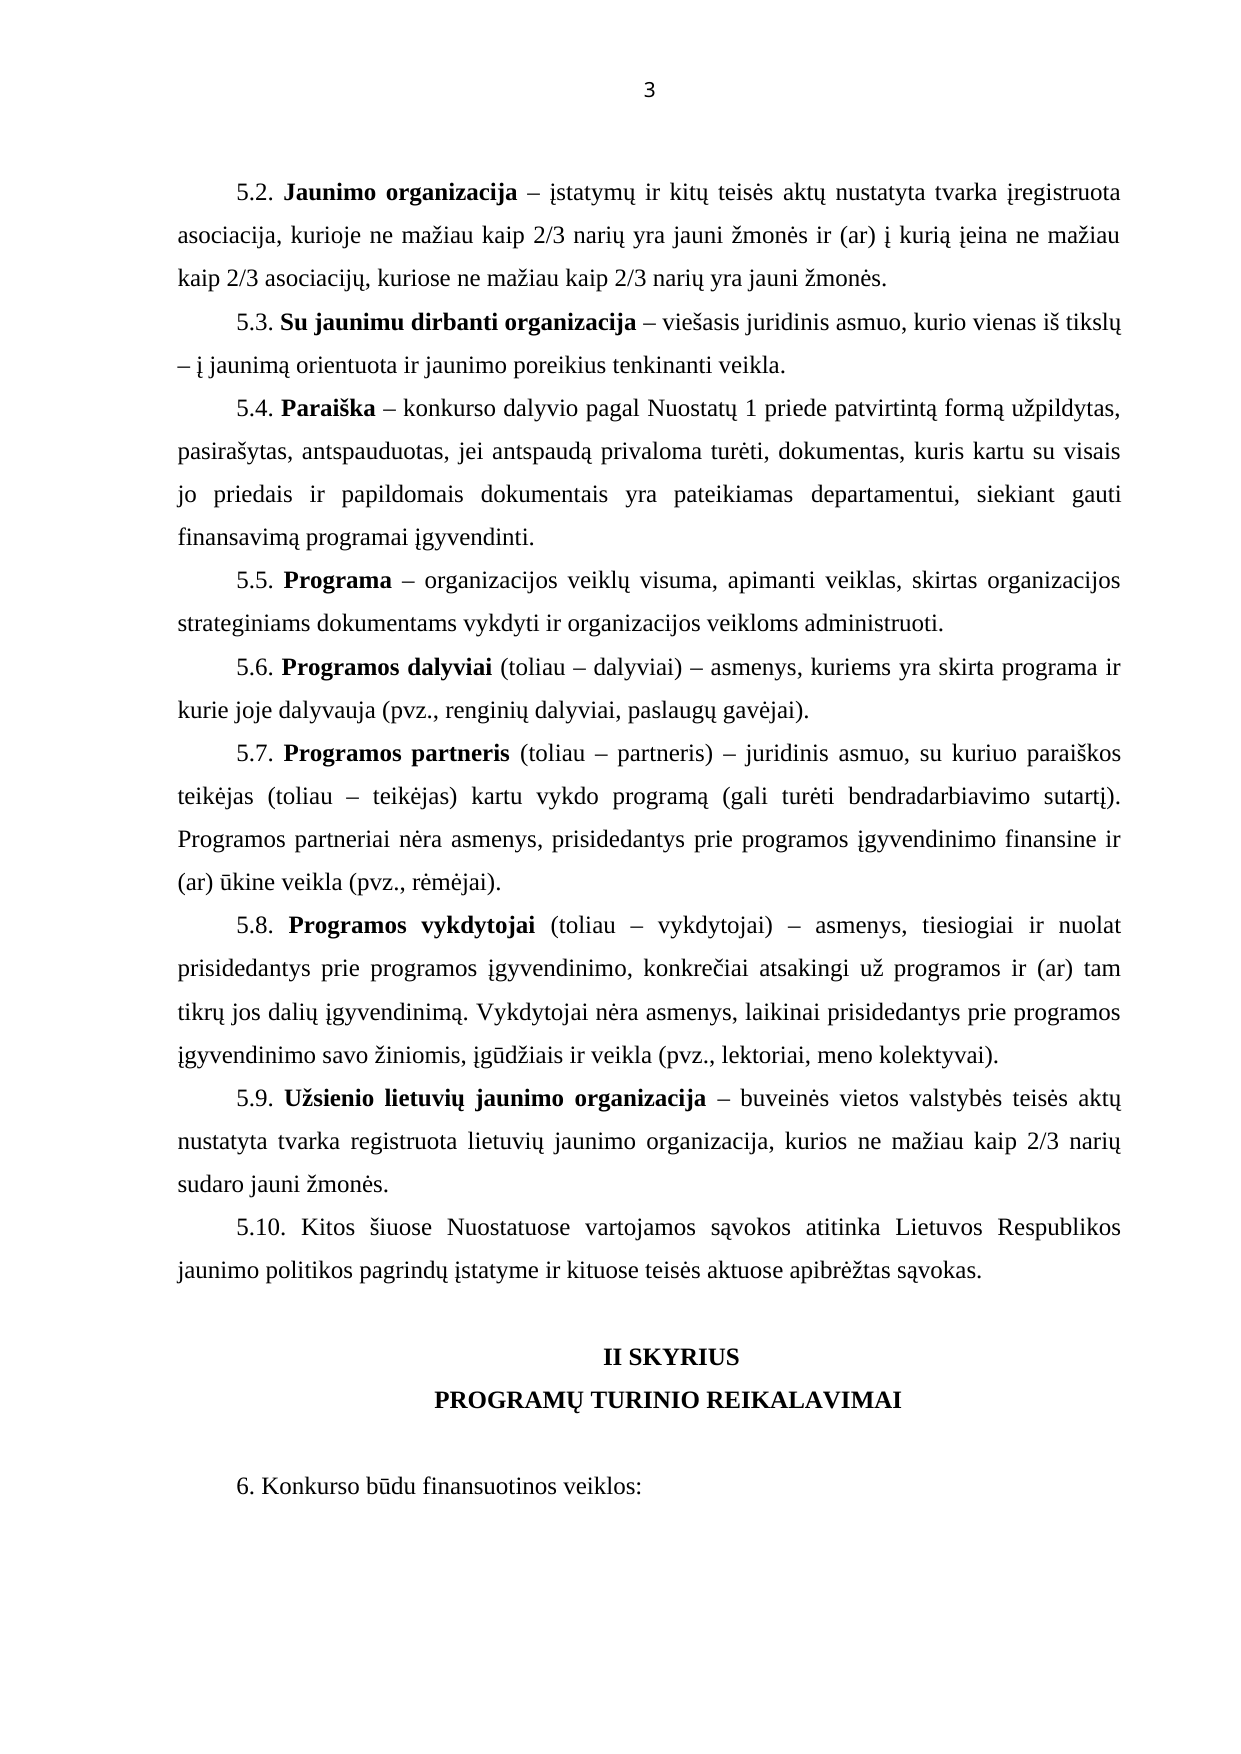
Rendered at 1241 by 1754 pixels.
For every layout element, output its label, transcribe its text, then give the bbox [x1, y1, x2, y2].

text 5.8. Programos vykdytojai (toliau – vykdytojai) – asmenys, tiesiogiai ir nuolat prisidedantys prie programos įgyvendinimo, konkrečiai atsakingi už programos ir (ar) tam tikrų jos dalių įgyvendinimą. Vykdytojai nėra asmenys, laikinai prisidedantys prie programos įgyvendinimo savo žiniomis, įgūdžiais ir veikla (pvz., lektoriai, meno kolektyvai). [177, 910, 1122, 1068]
text 5.10. Kitos šiuose Nuostatuose vartojamos sąvokos atitinka Lietuvos Respublikos jaunimo politikos pagrindų įstatyme ir kituose teisės aktuose apibrėžtas sąvokas. [177, 1212, 1122, 1284]
text PROGRAMŲ TURINIO REIKALAVIMAI [215, 1385, 1122, 1413]
text 5.6. Programos dalyviai (toliau – dalyviai) – asmenys, kuriems yra skirta programa ir kurie joje dalyvauja (pvz., renginių dalyviai, paslaugų gavėjai). [177, 652, 1122, 723]
text 5.2. Jaunimo organizacija – įstatymų ir kitų teisės aktų nustatyta tvarka įregistruota asociacija, kurioje ne mažiau kaip 2/3 narių yra jauni žmonės ir (ar) į kurią įeina ne mažiau kaip 2/3 asociacijų, kuriose ne mažiau kaip 2/3 narių yra jauni žmonės. [177, 177, 1122, 292]
text 5.7. Programos partneris (toliau – partneris) – juridinis asmuo, su kuriuo paraiškos teikėjas (toliau – teikėjas) kartu vykdo programą (gali turėti bendradarbiavimo sutartį). Programos partneriai nėra asmenys, prisidedantys prie programos įgyvendinimo finansine ir (ar) ūkine veikla (pvz., rėmėjai). [177, 738, 1122, 896]
text 5.5. Programa – organizacijos veiklų visuma, apimanti veiklas, skirtas organizacijos strateginiams dokumentams vykdyti ir organizacijos veikloms administruoti. [177, 565, 1122, 637]
text 5.4. Paraiška – konkurso dalyvio pagal Nuostatų 1 priede patvirtintą formą užpildytas, pasirašytas, antspauduotas, jei antspaudą privaloma turėti, dokumentas, kuris kartu su visais jo priedais ir papildomais dokumentais yra pateikiamas departamentui, siekiant gauti finansavimą programai įgyvendinti. [177, 393, 1122, 551]
text 6. Konkurso būdu finansuotinos veiklos: [215, 1471, 1122, 1500]
text 5.3. Su jaunimu dirbanti organizacija – viešasis juridinis asmuo, kurio vienas iš tikslų – į jaunimą orientuota ir jaunimo poreikius tenkinanti veikla. [177, 307, 1122, 378]
text 5.9. Užsienio lietuvių jaunimo organizacija – buveinės vietos valstybės teisės aktų nustatyta tvarka registruota lietuvių jaunimo organizacija, kurios ne mažiau kaip 2/3 narių sudaro jauni žmonės. [177, 1083, 1122, 1198]
text II SKYRIUS [215, 1342, 1122, 1370]
